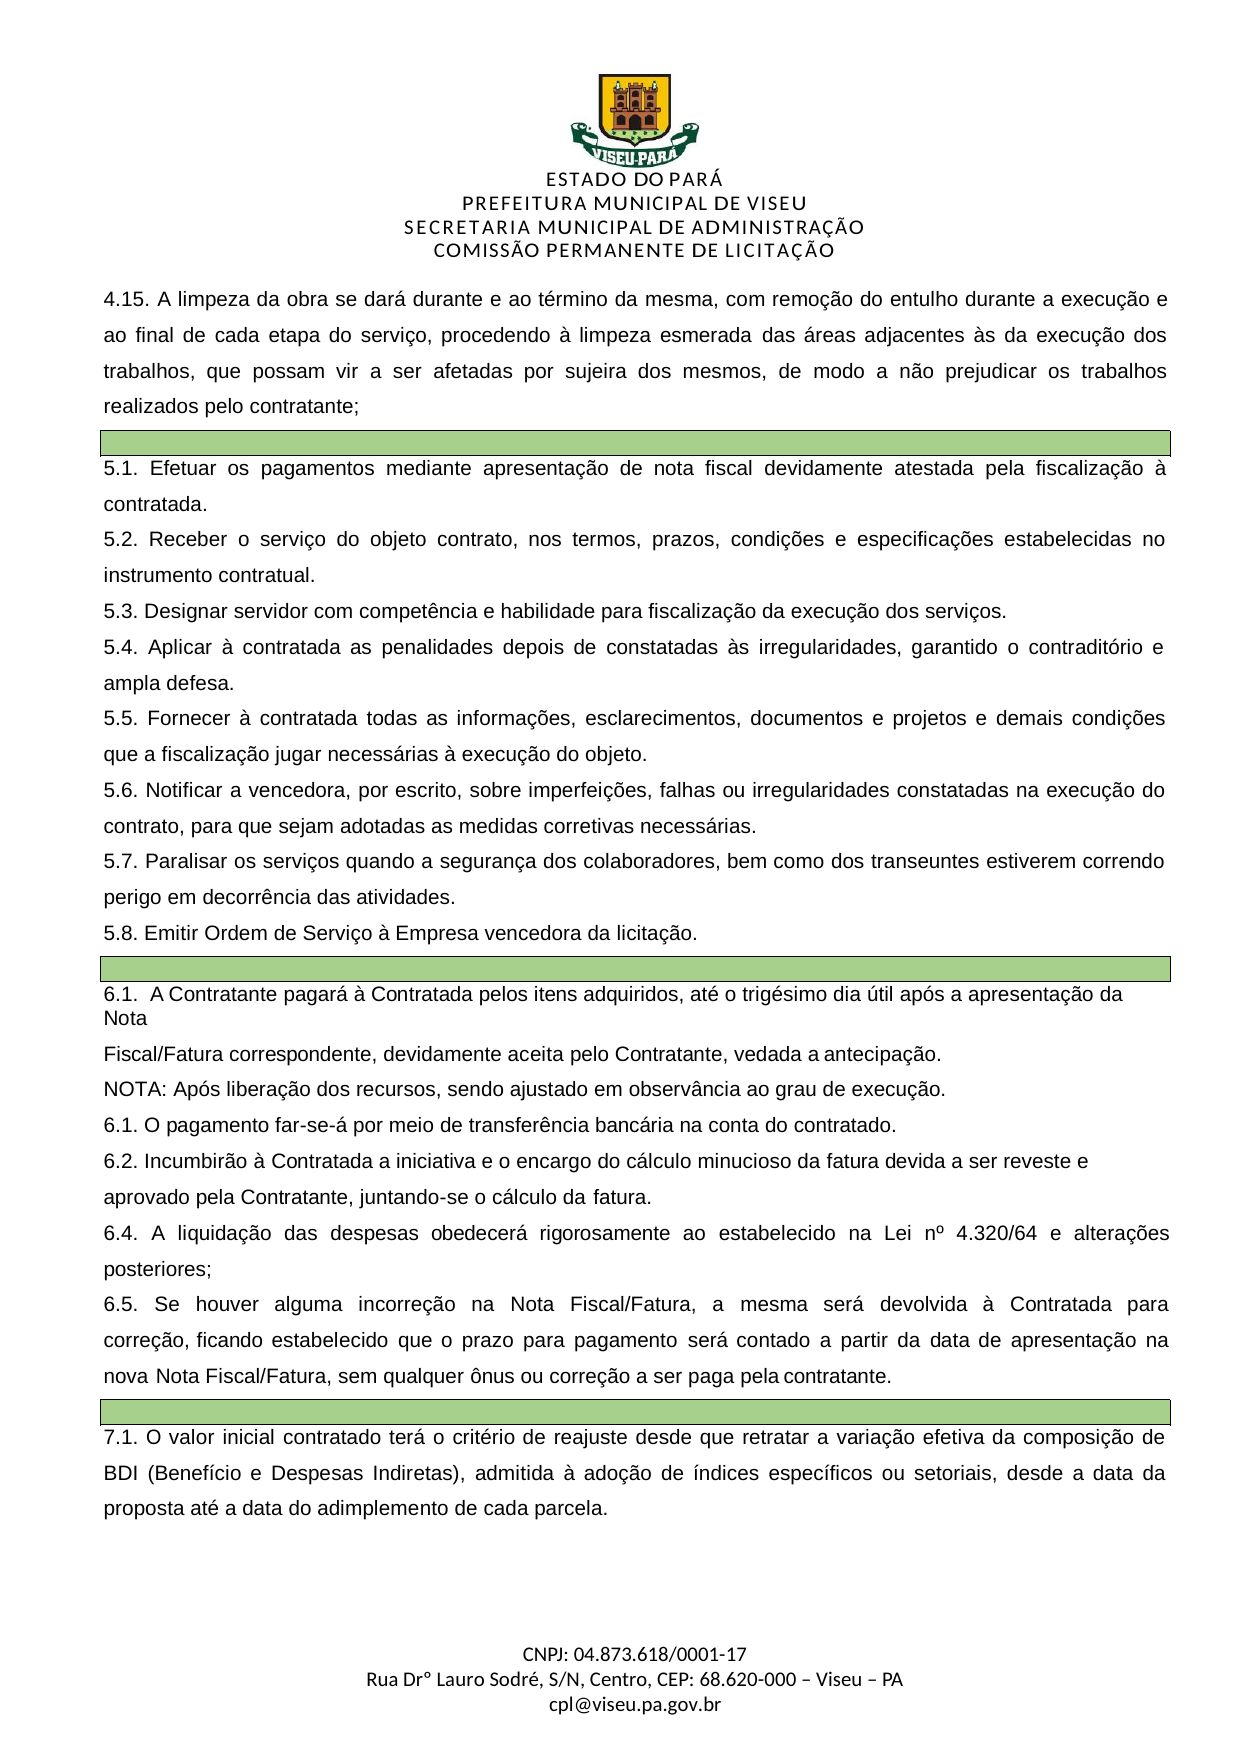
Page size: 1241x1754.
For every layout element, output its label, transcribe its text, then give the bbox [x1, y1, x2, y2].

text 5.2. Receber o serviço do objeto contrato, nos termos, prazos, condições e especificações estabelecidas no instrumento contratual. [103, 527, 1171, 587]
text 5.3. Designar servidor com competência e habilidade para fiscalização da execução dos serviços. [103, 599, 1169, 623]
text 6.5. Se houver alguma incorreção na Nota Fiscal/Fatura, a mesma será devolvida à Contratada para correção, ficando estabelecido que o prazo para pagamento será contado a partir da data de apresentação na nova Nota Fiscal/Fatura, sem qualquer ônus ou correção a ser paga pelacontratante. [103, 1292, 1169, 1387]
text SECRETARIA MUNICIPAL DE ADMINISTRAÇÃO COMISSÃO PERMANENTE DE LICITAÇÃO [404, 215, 870, 263]
text Rua Drº Lauro Sodré, S/N, Centro, CEP: 68.620-000 – Viseu – PA cpl@viseu.pa.gov.br [366, 1666, 908, 1717]
text Fiscal/Fatura correspondente, devidamente aceita pelo Contratante, vedada aantecipação. NOTA: Após liberação dos recursos, sendo ajustado em observância ao grau de execução. 6.1. O pagamento far-se-á por meio de transferência bancária na conta do contratado. [103, 1041, 953, 1137]
text 6.4. A liquidação das despesas obedecerá rigorosamente ao estabelecido na Lei nº 4.320/64 e alterações posteriores; [103, 1220, 1172, 1280]
text BDI (Benefício e Despesas Indiretas), admitida à adoção de índices específicos ou setoriais, desde a data da proposta até a data do adimplemento de cada parcela. [103, 1460, 1171, 1520]
text contratada. [103, 491, 1169, 515]
text 5.8. Emitir Ordem de Serviço à Empresa vencedora da licitação. [103, 921, 1169, 945]
text 5.6. Notificar a vencedora, por escrito, sobre imperfeições, falhas ou irregularidades constatadas na execução do contrato, para que sejam adotadas as medidas corretivas necessárias. [103, 778, 1171, 837]
text CNPJ: 04.873.618/0001-17 [523, 1641, 1169, 1666]
text 7.1. O valor inicial contratado terá o critério de reajuste desde que retratar a variação efetiva da composição de [103, 1425, 1169, 1448]
text 5.5. Fornecer à contratada todas as informações, esclarecimentos, documentos e projetos e demais condições que a fiscalização jugar necessárias à execução do objeto. [103, 706, 1171, 766]
text 4.15. A limpeza da obra se dará durante e ao término da mesma, com remoção do entulho durante a execução e ao final de cada etapa do serviço, procedendo à limpeza esmerada das áreas adjacentes às da execução dos trabalhos, que possam vir a ser afetadas por sujeira dos mesmos, de modo a não prejudicar os trabalhos realizados pelo contratante; [103, 287, 1168, 418]
text 5.1. Efetuar os pagamentos mediante apresentação de nota fiscal devidamente atestada pela fiscalização à [103, 456, 1169, 479]
picture [570, 74, 700, 168]
text 5.7. Paralisar os serviços quando a segurança dos colaboradores, bem como dos transeuntes estiverem correndo perigo em decorrência das atividades. [103, 849, 1171, 909]
text 6.1. A Contratante pagará à Contratada pelos itens adquiridos, até o trigésimo dia útil após a apresentação da Nota [103, 982, 1169, 1029]
text 6.2. Incumbirão à Contratada a iniciativa e o encargo do cálculo minucioso da fatura devida a ser reveste e aprovado pela Contratante, juntando-se o cálculo da fatura. [103, 1149, 1173, 1209]
text ESTADO DO PARÁ PREFEITURA MUNICIPAL DE VISEU [462, 167, 813, 215]
text 5.4. Aplicar à contratada as penalidades depois de constatadas às irregularidades, garantido o contraditório e ampla defesa. [103, 635, 1171, 694]
